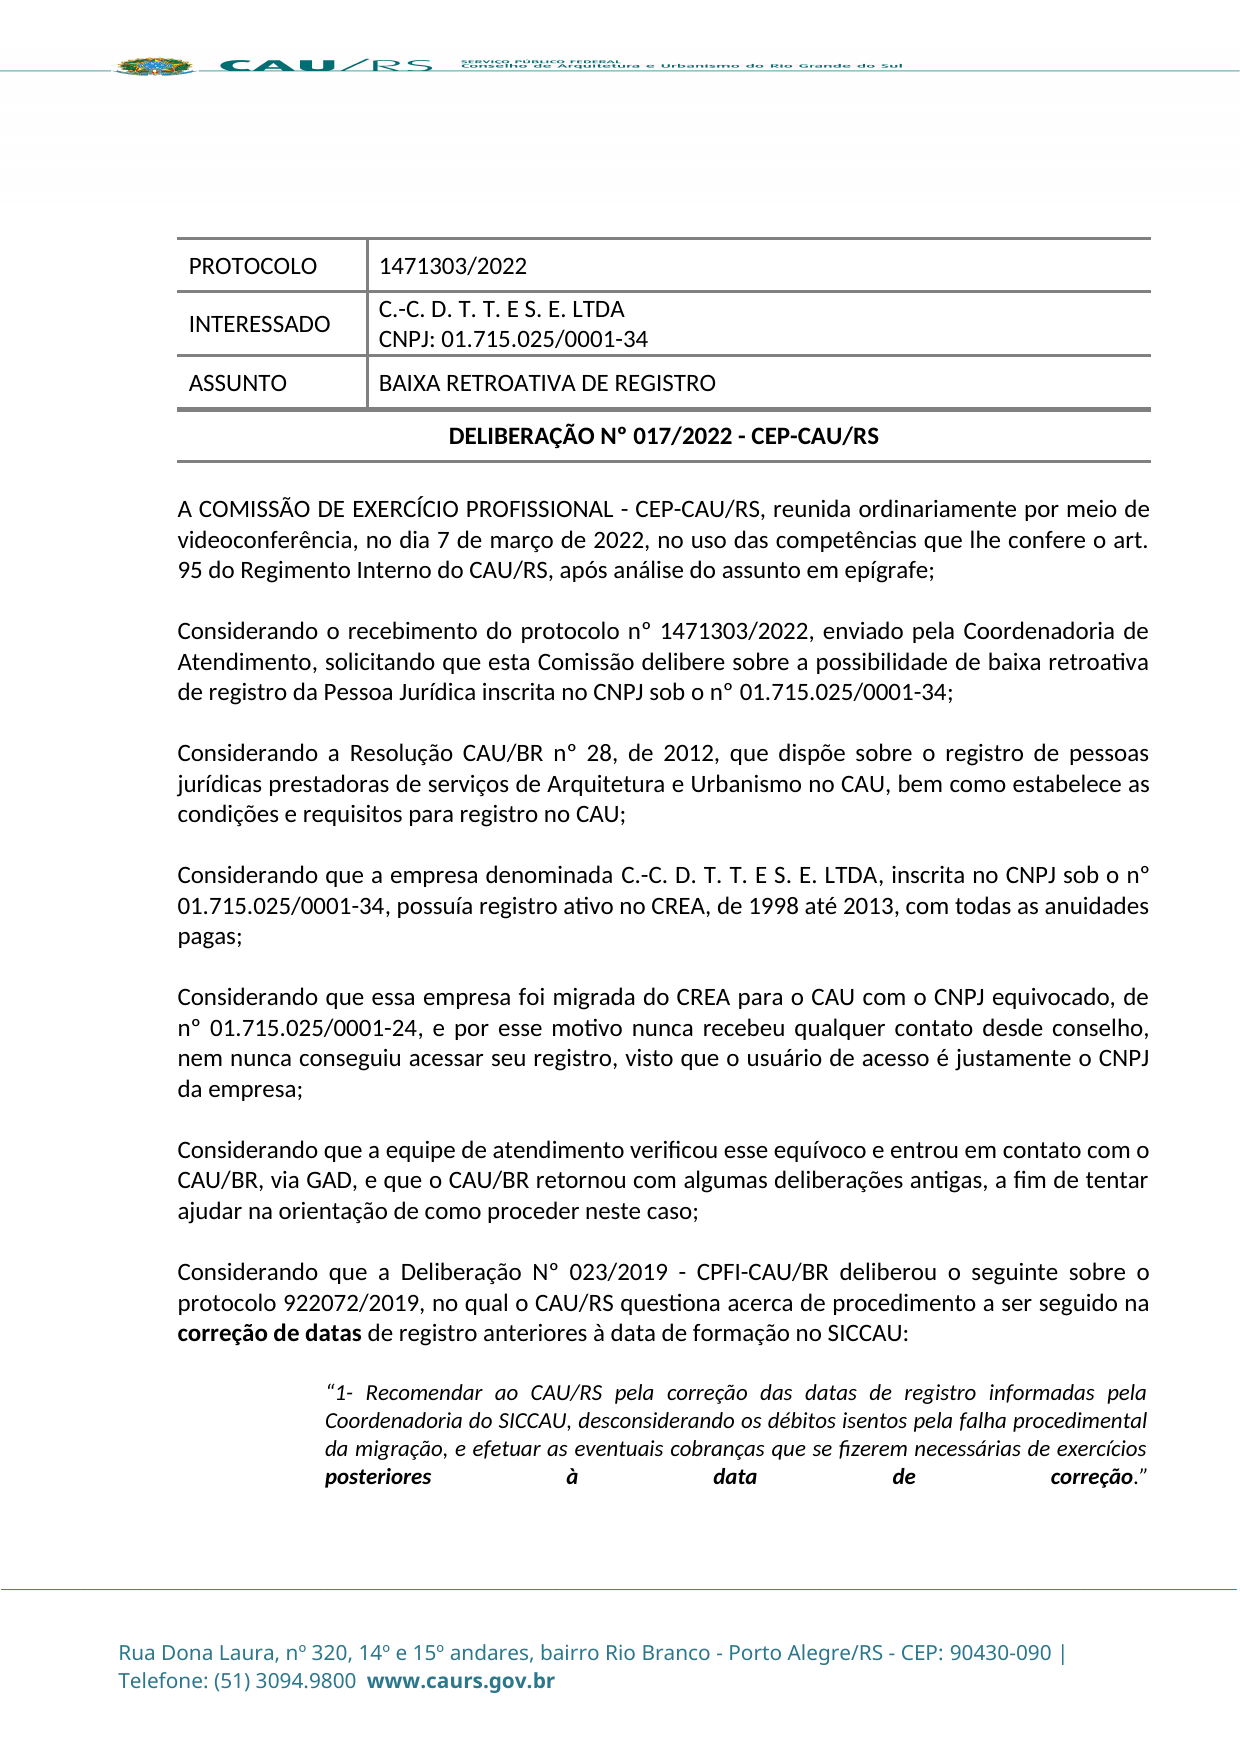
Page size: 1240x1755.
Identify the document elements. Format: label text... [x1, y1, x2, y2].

text A COMISSÃO DE EXERCÍCIO PROFISSIONAL - CEP-CAU/RS, reunida ordinariamente por meio de videoconferência, no dia 7 de março de 2022, no uso das competências que lhe confere o art. 95 do Regimento Interno do CAU/RS, após análise do assunto em epígrafe; [177, 493, 1151, 585]
text Considerando a Resolução CAU/BR nº 28, de 2012, que dispõe sobre o registro de pessoas jurídicas prestadoras de serviços de Arquitetura e Urbanismo no CAU, bem como estabelece as condições e requisitos para registro no CAU; [177, 737, 1151, 829]
table_header 1471303/2022 [369, 240, 1151, 290]
table_header PROTOCOLO [177, 240, 366, 290]
table_cell ASSUNTO [177, 357, 366, 407]
table_cell DELIBERAÇÃO Nº 017/2022 - CEP-CAU/RS [177, 412, 1151, 459]
table_cell C.-C. D. T. T. E S. E. LTDA CNPJ: 01.715.025/0001-34 [369, 293, 1151, 354]
text Considerando que a equipe de atendimento verificou esse equívoco e entrou em contato com o CAU/BR, via GAD, e que o CAU/BR retornou com algumas deliberações antigas, a fim de tentar ajudar na orientação de como proceder neste caso; [177, 1134, 1151, 1226]
text Considerando que a Deliberação Nº 023/2019 - CPFI-CAU/BR deliberou o seguinte sobre o protocolo 922072/2019, no qual o CAU/RS questiona acerca de procedimento a ser seguido na correção de datas de registro anteriores à data de formação no SICCAU: [177, 1256, 1151, 1348]
table_cell BAIXA RETROATIVA DE REGISTRO [369, 357, 1151, 407]
text “1- Recomendar ao CAU/RS pela correção das datas de registro informadas pela Coordenadoria do SICCAU, desconsiderando os débitos isentos pela falha procedimental da migração, e efetuar as eventuais cobranças que se fizerem necessárias de exercícios posteriores à data de correção.” [325, 1378, 1151, 1519]
table_cell INTERESSADO [177, 293, 366, 354]
text Considerando o recebimento do protocolo nº 1471303/2022, enviado pela Coordenadoria de Atendimento, solicitando que esta Comissão delibere sobre a possibilidade de baixa retroativa de registro da Pessoa Jurídica inscrita no CNPJ sob o nº 01.715.025/0001-34; [177, 615, 1151, 707]
text Considerando que essa empresa foi migrada do CREA para o CAU com o CNPJ equivocado, de nº 01.715.025/0001-24, e por esse motivo nunca recebeu qualquer contato desde conselho, nem nunca conseguiu acessar seu registro, visto que o usuário de acesso é justamente o CNPJ da empresa; [177, 982, 1151, 1104]
text Considerando que a empresa denominada C.-C. D. T. T. E S. E. LTDA, inscrita no CNPJ sob o nº 01.715.025/0001-34, possuía registro ativo no CREA, de 1998 até 2013, com todas as anuidades pagas; [177, 859, 1151, 951]
